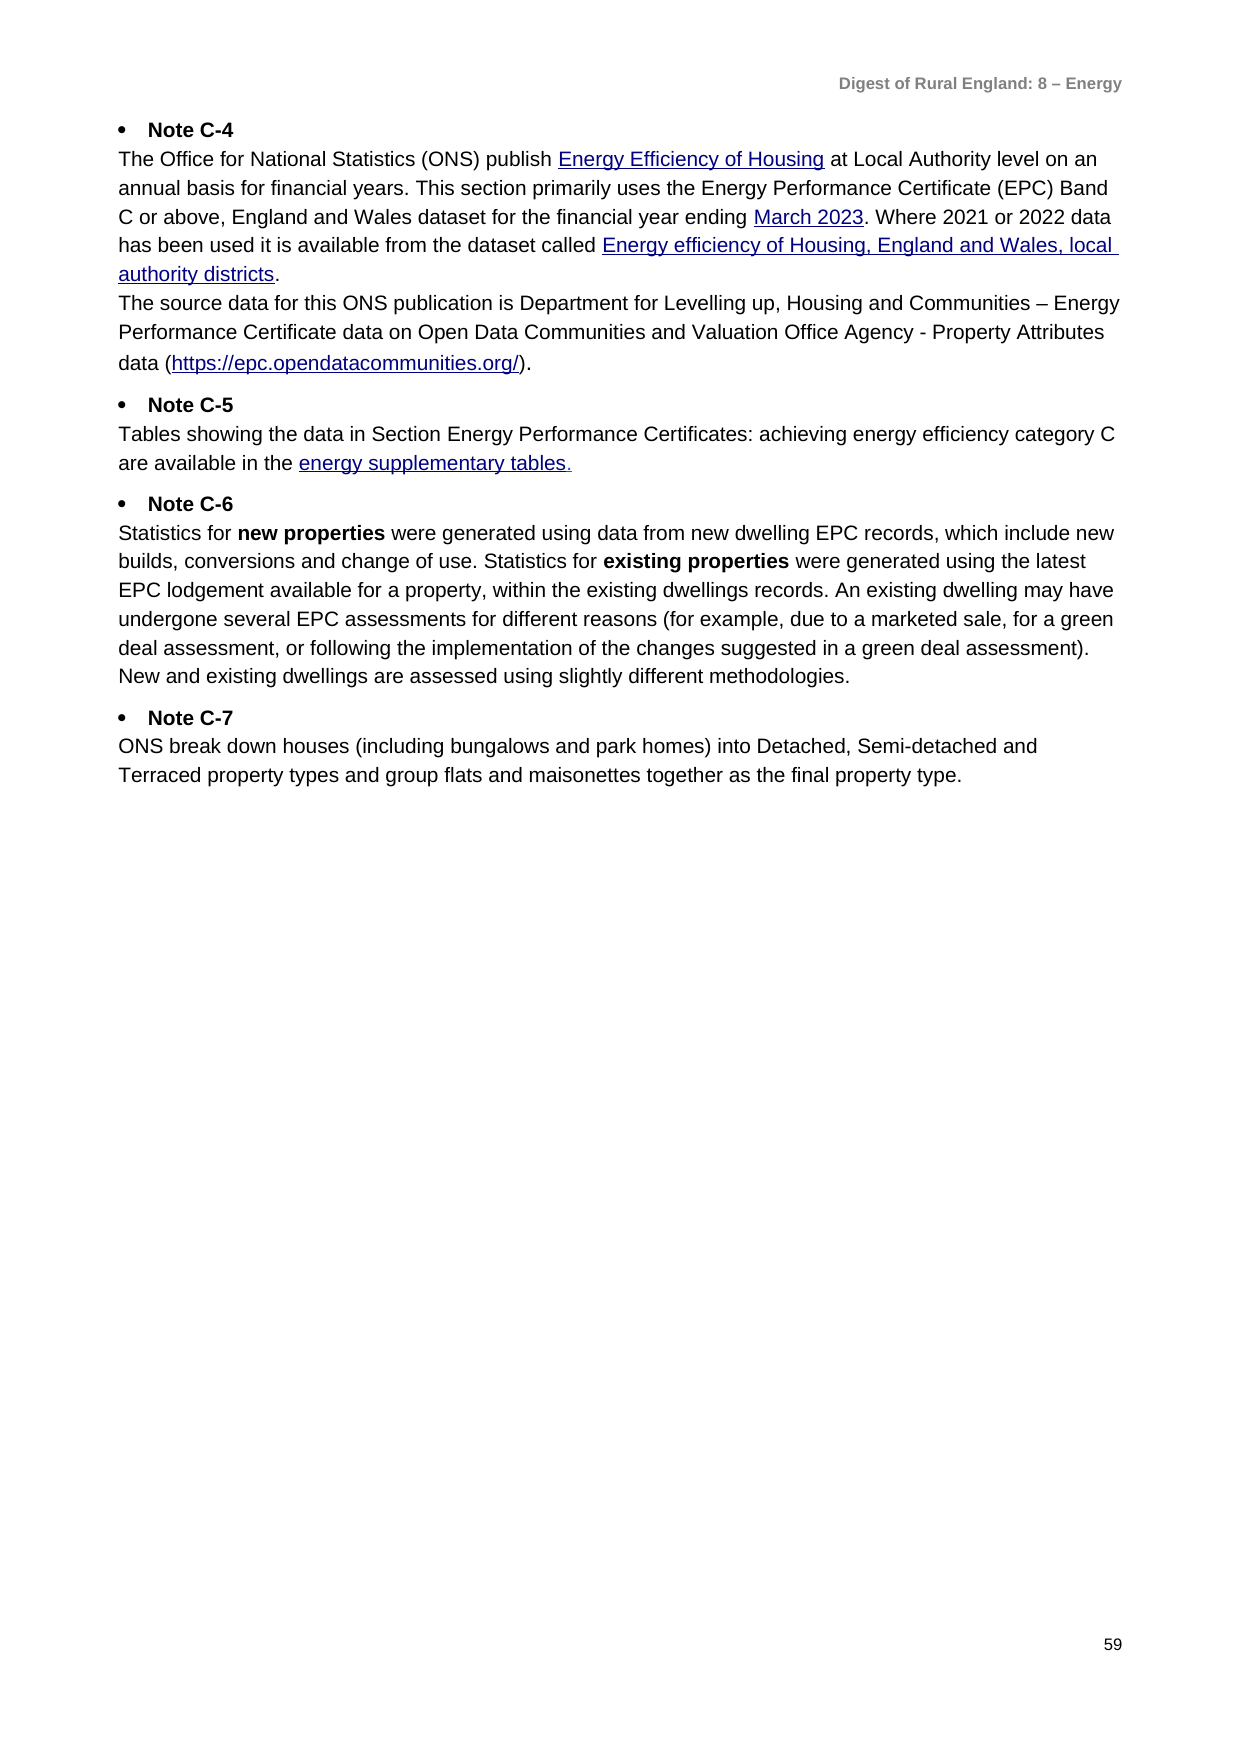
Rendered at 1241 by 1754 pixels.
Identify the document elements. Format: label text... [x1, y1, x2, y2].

list Note C-5 [118, 393, 1122, 417]
list Note C-6 [118, 492, 1122, 516]
text Statistics for new properties were generated using data from new dwelling EPC records, which include new builds, conversions and change of use. Statistics for existing properties were generated using the latest EPC lodgement available for a property, within the existing dwellings records. An existing dwelling may have undergone several EPC assessments for different reasons (for example, due to a marketed sale, for a green deal assessment, or following the implementation of the changes suggested in a green deal assessment). New and existing dwellings are assessed using slightly different methodologies. [118, 520, 1122, 688]
list Note C-4 [118, 118, 1122, 142]
text ONS break down houses (including bungalows and park homes) into Detached, Semi-detached and Terraced property types and group flats and maisonettes together as the final property type. [118, 734, 1122, 787]
text The source data for this ONS publication is Department for Levelling up, Housing and Communities – Energy Performance Certificate data on Open Data Communities and Valuation Office Agency - Property Attributes data (https://epc.opendatacommunities.org/). [118, 291, 1122, 375]
text Tables showing the data in Section C are available in the energy supplementary tables. [118, 422, 1122, 474]
text The Office for National Statistics (ONS) publish Energy Efficiency of Housing at Local Authority level on an annual basis for financial years. This section primarily uses the Energy Performance Certificate (EPC) Band C or above, England and Wales dataset for the financial year ending March 2023. Where 2021 or 2022 data has been used it is available from the dataset called Energy efficiency of Housing, England and Wales, local authority districts. [118, 147, 1122, 286]
list Note C-7 [118, 705, 1122, 729]
